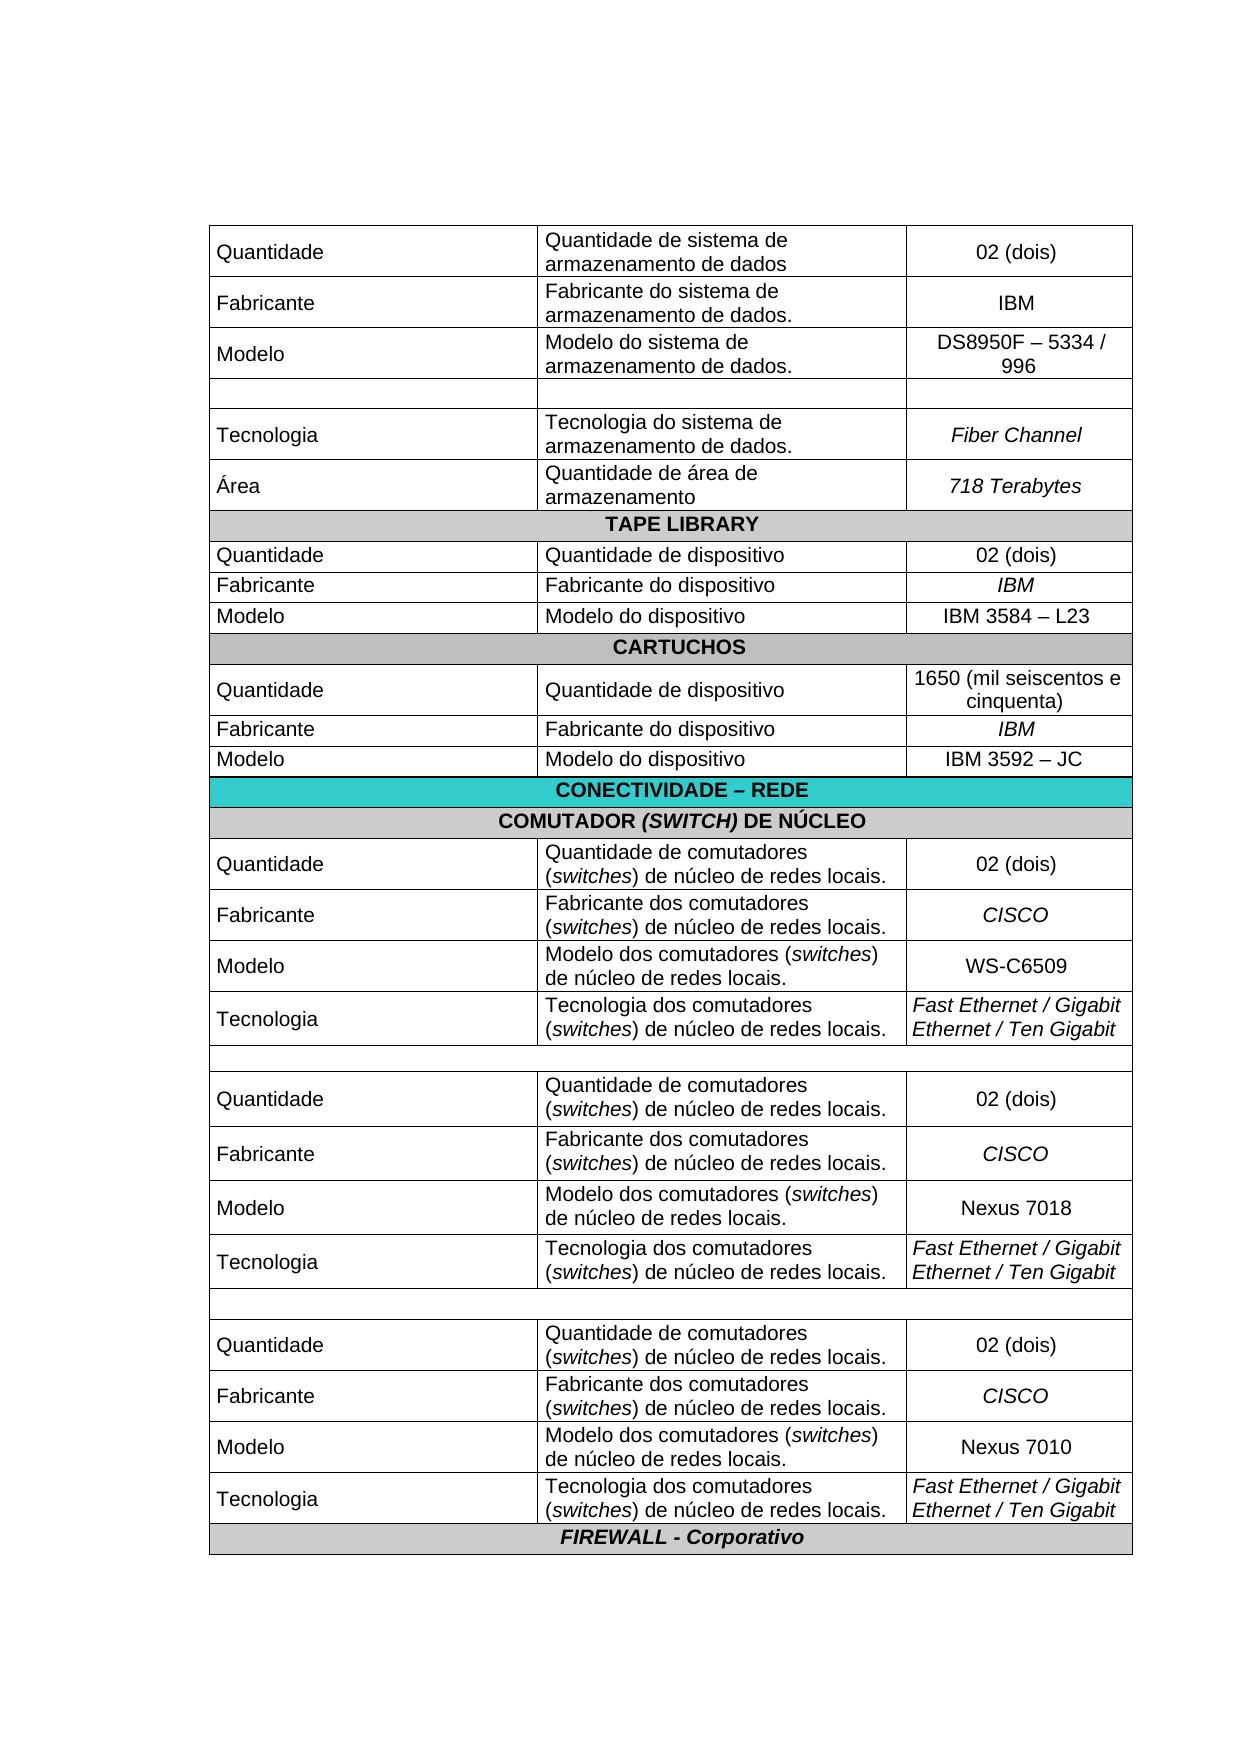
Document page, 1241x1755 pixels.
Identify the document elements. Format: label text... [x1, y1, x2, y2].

table_cell Fabricante dos comutadores (switches) de núcleo de redes locais. [538, 890, 906, 940]
table_cell Tecnologia dos comutadores (switches) de núcleo de redes locais. [538, 992, 906, 1045]
table_cell [498, 603, 537, 633]
table_cell Modelo [210, 328, 537, 378]
table_cell CARTUCHOS [498, 634, 906, 664]
table_cell [498, 716, 537, 746]
table_cell Tecnologia [210, 1235, 498, 1288]
table_cell [498, 1072, 537, 1126]
table_cell 02 (dois) [907, 226, 1132, 276]
table_cell [498, 1046, 906, 1071]
table_cell TAPE LIBRARY [498, 511, 906, 541]
table_cell 02 (dois) [907, 1320, 1132, 1370]
table_cell COMUTADOR (SWITCH) DE NÚCLEO [498, 808, 906, 838]
table_cell Tecnologia dos comutadores (switches) de núcleo de redes locais. [538, 1473, 906, 1523]
table_cell Fast Ethernet / Gigabit Ethernet / Ten Gigabit [907, 1473, 1132, 1523]
table_cell Quantidade [210, 839, 498, 889]
table_cell Área [210, 460, 498, 510]
table_cell [498, 839, 537, 889]
table_cell Tecnologia dos comutadores (switches) de núcleo de redes locais. [538, 1235, 906, 1288]
table_cell Fabricante [210, 277, 537, 327]
table_cell [498, 890, 537, 940]
table_cell Tecnologia [210, 409, 498, 459]
table_cell Modelo do sistema de armazenamento de dados. [538, 328, 906, 378]
table_cell Modelo [210, 603, 498, 633]
table_cell [498, 992, 537, 1045]
table_cell Fabricante dos comutadores (switches) de núcleo de redes locais. [538, 1371, 906, 1421]
table_cell Fabricante [210, 573, 498, 602]
table_cell [906, 1524, 1132, 1554]
table_cell [498, 379, 537, 408]
table_cell [498, 573, 537, 602]
table_cell IBM 3584 – L23 [907, 603, 1132, 633]
table_cell [906, 511, 1132, 541]
table_cell Tecnologia [210, 1473, 498, 1523]
table_cell Modelo dos comutadores (switches) de núcleo de redes locais. [538, 1181, 906, 1234]
table_cell Fabricante [210, 890, 498, 940]
table_cell [498, 409, 537, 459]
table_cell Quantidade de dispositivo [538, 542, 906, 572]
table_cell Fabricante dos comutadores (switches) de núcleo de redes locais. [538, 1127, 906, 1180]
table_cell [906, 634, 1132, 664]
table_cell Tecnologia [210, 992, 498, 1045]
table_cell [498, 1127, 537, 1180]
table_cell CISCO [907, 890, 1132, 940]
table_cell [210, 1524, 498, 1554]
table_cell [498, 941, 537, 991]
table_cell CISCO [907, 1127, 1132, 1180]
table_cell 02 (dois) [907, 542, 1132, 572]
table_cell 1650 (mil seiscentos e cinquenta) [907, 665, 1132, 715]
table_cell Modelo do dispositivo [538, 747, 906, 776]
table_cell [210, 778, 498, 807]
table_cell Fabricante [210, 1371, 498, 1421]
table_cell Modelo [210, 1181, 498, 1234]
table_cell 718 Terabytes [907, 460, 1132, 510]
table_cell [210, 1046, 498, 1071]
table_cell [906, 778, 1132, 807]
table_cell FIREWALL - Corporativo [498, 1524, 906, 1554]
table_cell [498, 1320, 537, 1370]
table_cell Fabricante do sistema de armazenamento de dados. [538, 277, 906, 327]
table_cell Modelo dos comutadores (switches) de núcleo de redes locais. [538, 941, 906, 991]
table_cell [906, 1046, 1132, 1071]
table_cell Fast Ethernet / Gigabit Ethernet / Ten Gigabit [907, 1235, 1132, 1288]
table_cell Quantidade [210, 1072, 498, 1126]
table_cell Quantidade de comutadores (switches) de núcleo de redes locais. [538, 1320, 906, 1370]
table_cell [907, 379, 1132, 408]
table_cell IBM [907, 716, 1132, 746]
table_cell Modelo [210, 747, 498, 776]
table_cell [498, 460, 537, 510]
table_cell Fiber Channel [907, 409, 1132, 459]
table_cell DS8950F – 5334 / 996 [907, 328, 1132, 378]
table_cell Modelo [210, 941, 498, 991]
table_cell [498, 542, 537, 572]
table_cell Fabricante do dispositivo [538, 716, 906, 746]
table_cell Modelo do dispositivo [538, 603, 906, 633]
table_cell IBM [907, 277, 1132, 327]
table_cell Tecnologia do sistema de armazenamento de dados. [538, 409, 906, 459]
table_cell [538, 379, 906, 408]
table_cell [498, 1473, 537, 1523]
table_cell [906, 1289, 1132, 1319]
table_cell Nexus 7010 [907, 1422, 1132, 1472]
table_cell [498, 747, 537, 776]
table_cell IBM [907, 573, 1132, 602]
table_cell Fabricante [210, 716, 498, 746]
table_cell [498, 1371, 537, 1421]
table_cell Modelo dos comutadores (switches) de núcleo de redes locais. [538, 1422, 906, 1472]
table_cell [498, 1235, 537, 1288]
table_cell Quantidade de sistema de armazenamento de dados [538, 226, 906, 276]
table_cell [498, 1289, 906, 1319]
table_cell Quantidade de comutadores (switches) de núcleo de redes locais. [538, 839, 906, 889]
table_cell [906, 808, 1132, 838]
table_cell WS-C6509 [907, 941, 1132, 991]
table_cell Nexus 7018 [907, 1181, 1132, 1234]
table_cell [210, 379, 498, 408]
table_cell [498, 1181, 537, 1234]
table_cell Quantidade de dispositivo [538, 665, 906, 715]
table_cell IBM 3592 – JC [907, 747, 1132, 776]
table_cell Fabricante [210, 1127, 498, 1180]
table_cell Quantidade [210, 1320, 498, 1370]
table_cell Quantidade de comutadores (switches) de núcleo de redes locais. [538, 1072, 906, 1126]
table_cell Quantidade [210, 226, 537, 276]
table_cell Fabricante do dispositivo [538, 573, 906, 602]
table_cell Fast Ethernet / Gigabit Ethernet / Ten Gigabit [907, 992, 1132, 1045]
table_cell Quantidade [210, 542, 498, 572]
table_cell Modelo [210, 1422, 498, 1472]
table_cell [210, 808, 498, 838]
table_cell 02 (dois) [907, 1072, 1132, 1126]
table_cell [498, 665, 537, 715]
table_cell CONECTIVIDADE – REDE [498, 778, 906, 807]
table_cell [210, 511, 498, 541]
table_cell [498, 1422, 537, 1472]
table_cell CISCO [907, 1371, 1132, 1421]
table_cell [210, 1289, 498, 1319]
table_cell Quantidade [210, 665, 498, 715]
table_cell Quantidade de área de armazenamento [538, 460, 906, 510]
table_cell [210, 634, 498, 664]
table_cell 02 (dois) [907, 839, 1132, 889]
